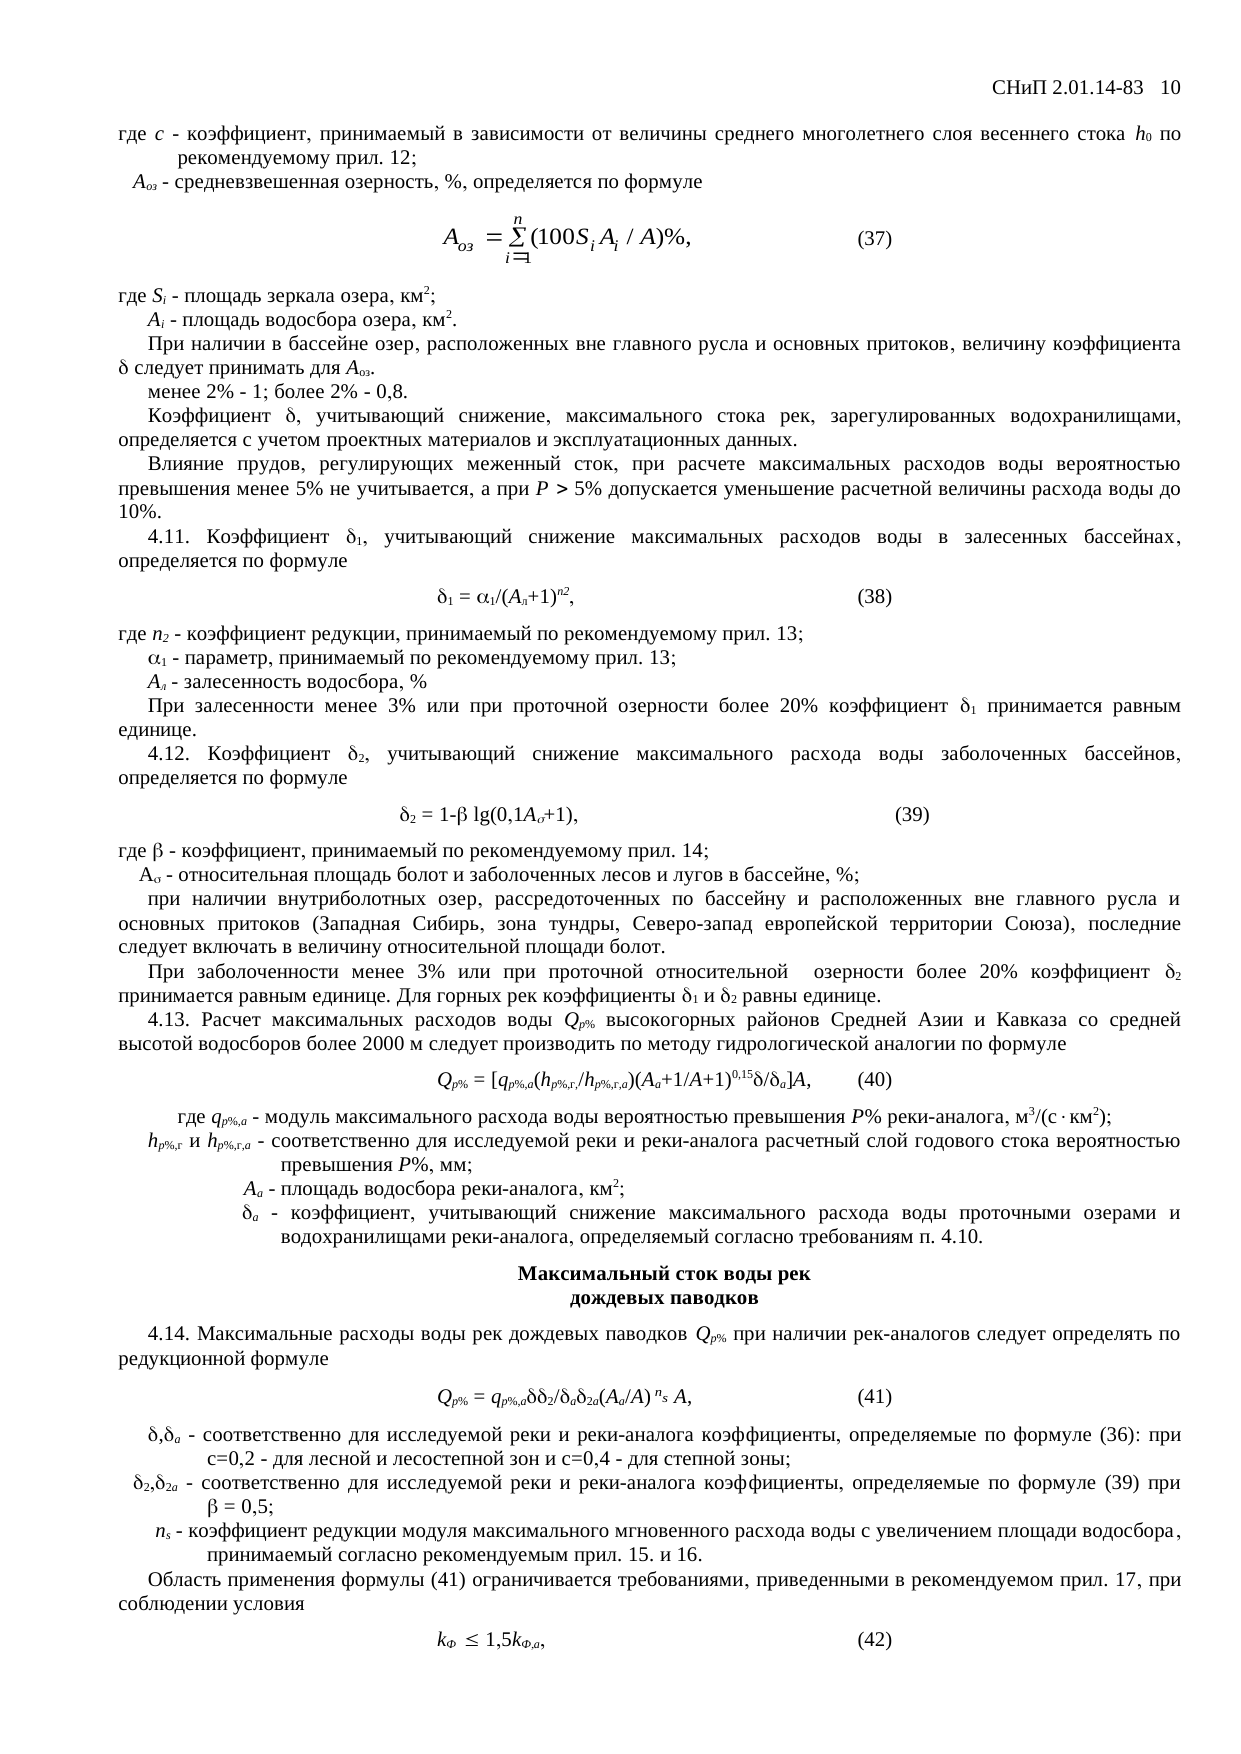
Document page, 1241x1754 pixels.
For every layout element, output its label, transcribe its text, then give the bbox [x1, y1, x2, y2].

text kФ  15kФа (42) [118, 1627, 1181, 1651]
text где  - коэффициент принимаемый по рекомендуемому прил. 14 [118, 838, 1181, 862]
text hp%,г и hp%,г,a - соответственно для исследуемой реки и реки-аналога расчетный слой годового стока вероятностью превышения Р% мм [148, 1128, 1181, 1176]
text при наличии внутриболотных озер рассредоточенных по бассейну и расположенных вне главного русла и основных притоков (Западная Сибирь зона тундры Северо-запад европейской территории Союза) последние следует включать в величину относительной площади болот. [118, 886, 1181, 958]
text Ai - площадь водосбора озера км2. [118, 307, 1181, 331]
text 4.14. Максимальные расходы воды рек дождевых паводков Qр% при наличии рек-аналогов следует определять по редукционной формуле [118, 1321, 1181, 1369]
text 4.11. Коэффициент 1 учитывающий снижение максимальных расходов воды в залесенных бассейнах определяется по формуле [118, 523, 1181, 572]
text 1 = 1/(Ал+1)п2 (38) [118, 584, 1181, 608]
text Область применения формулы (41) ограничивается требованиями приведенными в рекомендуемом прил. 17 при соблюдении условия [118, 1566, 1181, 1614]
text a - коэффициент учитывающий снижение максимального расхода воды проточными озерами и водохранилищами реки-аналога определяемый согласно требованиям п. 4.10. [236, 1200, 1181, 1248]
text 4.12. Коэффициент 2 учитывающий снижение максимального расхо­да воды заболоченных бассейнов определяется по формуле [118, 741, 1181, 789]
text А - относительная площадь болот и заболоченных лесов и лугов в бас­сейне % [118, 862, 1181, 886]
text При наличии в бассейне озер расположенных вне главного русла и основных притоков величину коэффициента  следует принимать для Аоз. [118, 331, 1181, 379]
text Коэффициент  учитывающий снижение максимального стока рек зарегулированных водохранилищами определяется с учетом проектных материалов и эксплуатационных данных. [118, 403, 1181, 451]
text Ал - залесенность водосбора % [118, 669, 1181, 693]
text Максимальный сток воды рек [118, 1261, 1181, 1285]
text ,a - соответственно для исследуемой реки и реки-аналога коэф­фициенты определяемые по формуле (36) при с=02 - для лесной и лесостепной зон и с=04 - для степной зоны [148, 1422, 1181, 1470]
text где п2 - коэффициент редукции принимаемый по рекомендуемому прил. 13 [118, 621, 1181, 645]
text Аоз - средневзвешенная озерность % определяется по формуле [118, 168, 1181, 193]
text дождевых паводков [118, 1285, 1181, 1309]
text 2 = 1- lg(01А+1) (39) [118, 802, 1181, 826]
text Aa - площадь водосбора реки-аналога км2 [118, 1176, 1181, 1200]
text Qр% = qp%,a2/a2a(Aa/A)A, (41) [118, 1382, 1181, 1409]
text 22a - соответственно для исследуемой реки и реки-аналога коэф­фициенты определяемые по формуле (39) при  = 05 [133, 1470, 1181, 1518]
text где с - коэффициент принимаемый в зависимости от величины среднего многолетнего слоя весеннего стока h0 по рекомендуемому прил. 12 [118, 120, 1181, 168]
text менее 2% - 1 более 2% - 08. [118, 379, 1181, 403]
text где Si - площадь зеркала озера км2 [118, 283, 1181, 307]
text пs - коэффициент редукции модуля максимального мгновенного расхода воды с увеличением площади водосбора принимаемый согласно рекомендуемым прил. 15. и 16. [148, 1518, 1181, 1566]
text При заболоченности менее 3% или при проточной относительной озерности более 20% коэффициент 2 принимается равным единице. Для горных рек коэффициенты 1 и 2 равны единице. [118, 958, 1181, 1007]
text 4.13. Расчет максимальных расходов воды Qр% высокогорных районов Средней Азии и Кавказа со средней высотой водосборов более 2000 м следует производить по методу гидрологической аналогии по формуле [118, 1007, 1181, 1055]
text Влияние прудов регулирующих меженный сток при расчете максимальных расходов воды вероятностью превышения менее 5% не учитывается а при Р  5% допускается уменьшение расчетной величины расхода воды до 10%. [118, 451, 1181, 523]
text где qp%,a - модуль максимального расхода воды вероятностью превышения Р% реки-аналога м3/(скм2) [177, 1104, 1181, 1128]
text Qр% = [qp%,a(hp%,г,/hp%,г,a)(Aa+1/A+1)0,15/a]A, (40) [118, 1067, 1181, 1091]
text 1 - параметр принимаемый по рекомендуемому прил. 13 [118, 645, 1181, 669]
text При залесенности менее 3% или при проточной озерности более 20% коэффициент 1 принимается равным единице. [118, 693, 1181, 741]
text (37) [118, 205, 1181, 270]
